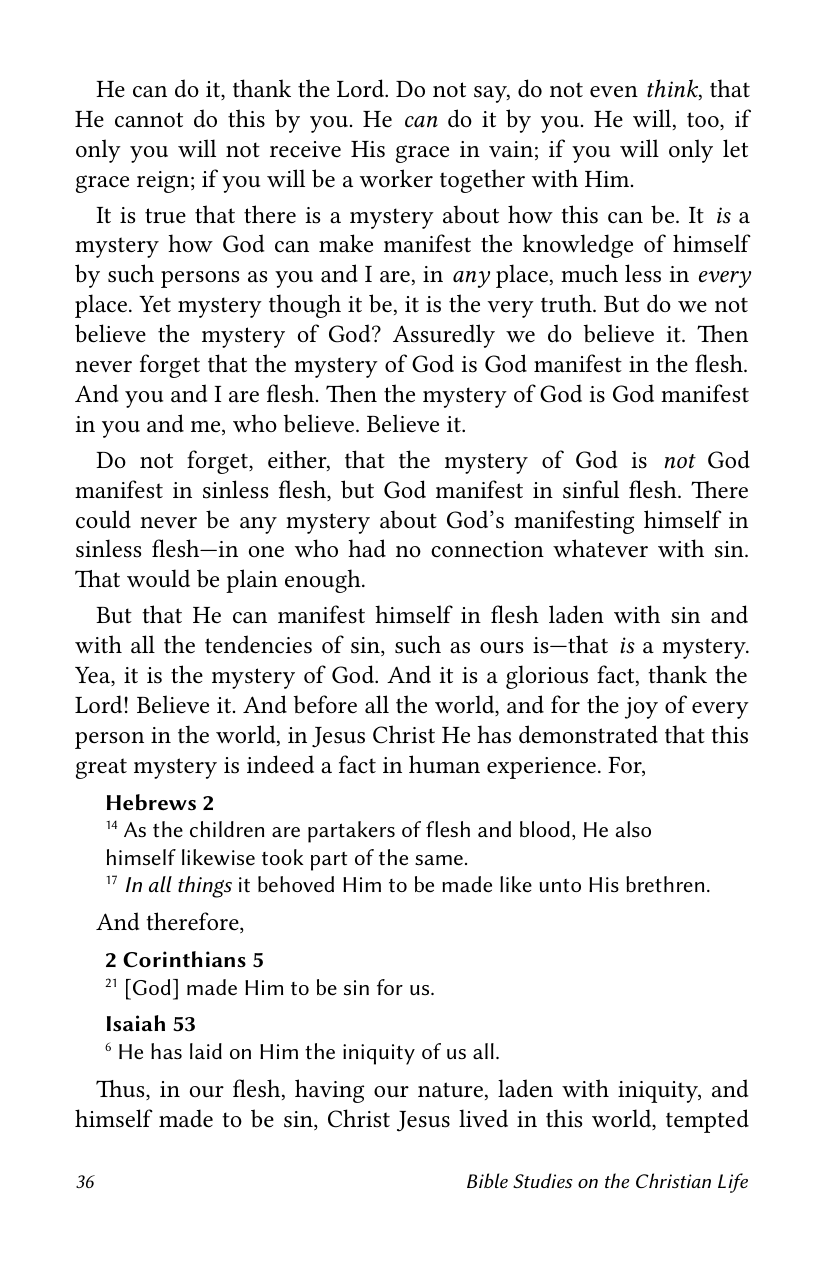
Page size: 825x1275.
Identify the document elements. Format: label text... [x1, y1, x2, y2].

text 2 Corinthians 5 [105, 947, 750, 973]
text 17 In all things it behoved Him to be made like unto His brethren. [105, 872, 720, 898]
text He can do it, thank the Lord. Do not say, do not even think, that He cannot do this by you. He can do it by you. He will, too, if only you will not receive His grace in vain; if you will only let grace reign; if you will be a worker together with Him. [75, 75, 750, 193]
text 14 As the children are partakers of flesh and blood, He also himself likewise took part of the same. [105, 817, 720, 871]
text But that He can manifest himself in flesh laden with sin and with all the tendencies of sin, such as ours is—that is a mystery. Yea, it is the mystery of God. And it is a glorious fact, thank the Lord! Believe it. And before all the world, and for the joy of every person in the world, in Jesus Christ He has demonstrated that this great mystery is indeed a fact in human experience. For, [75, 601, 750, 779]
text 21 [God] made Him to be sin for us. [105, 975, 720, 1001]
text Do not forget, either, that the mystery of God is not God manifest in sinless flesh, but God manifest in sinful flesh. There could never be any mystery about God’s manifesting himself in sinless flesh—in one who had no connection whatever with sin. That would be plain enough. [75, 446, 750, 594]
text Isaiah 53 [105, 1011, 750, 1037]
text And therefore, [75, 908, 750, 937]
text Thus, in our flesh, having our nature, laden with iniquity, and himself made to be sin, Christ Jesus lived in this world, tempted [75, 1075, 750, 1134]
text 6 He has laid on Him the iniquity of us all. [105, 1039, 720, 1065]
text It is true that there is a mystery about how this can be. It is a mystery how God can make manifest the knowledge of himself by such persons as you and I are, in any place, much less in every place. Yet mystery though it be, it is the very truth. But do we not believe the mystery of God? Assuredly we do believe it. Then never forget that the mystery of God is God manifest in the flesh. And you and I are flesh. Then the mystery of God is God manifest in you and me, who believe. Believe it. [75, 201, 750, 438]
text Hebrews 2 [105, 790, 750, 816]
